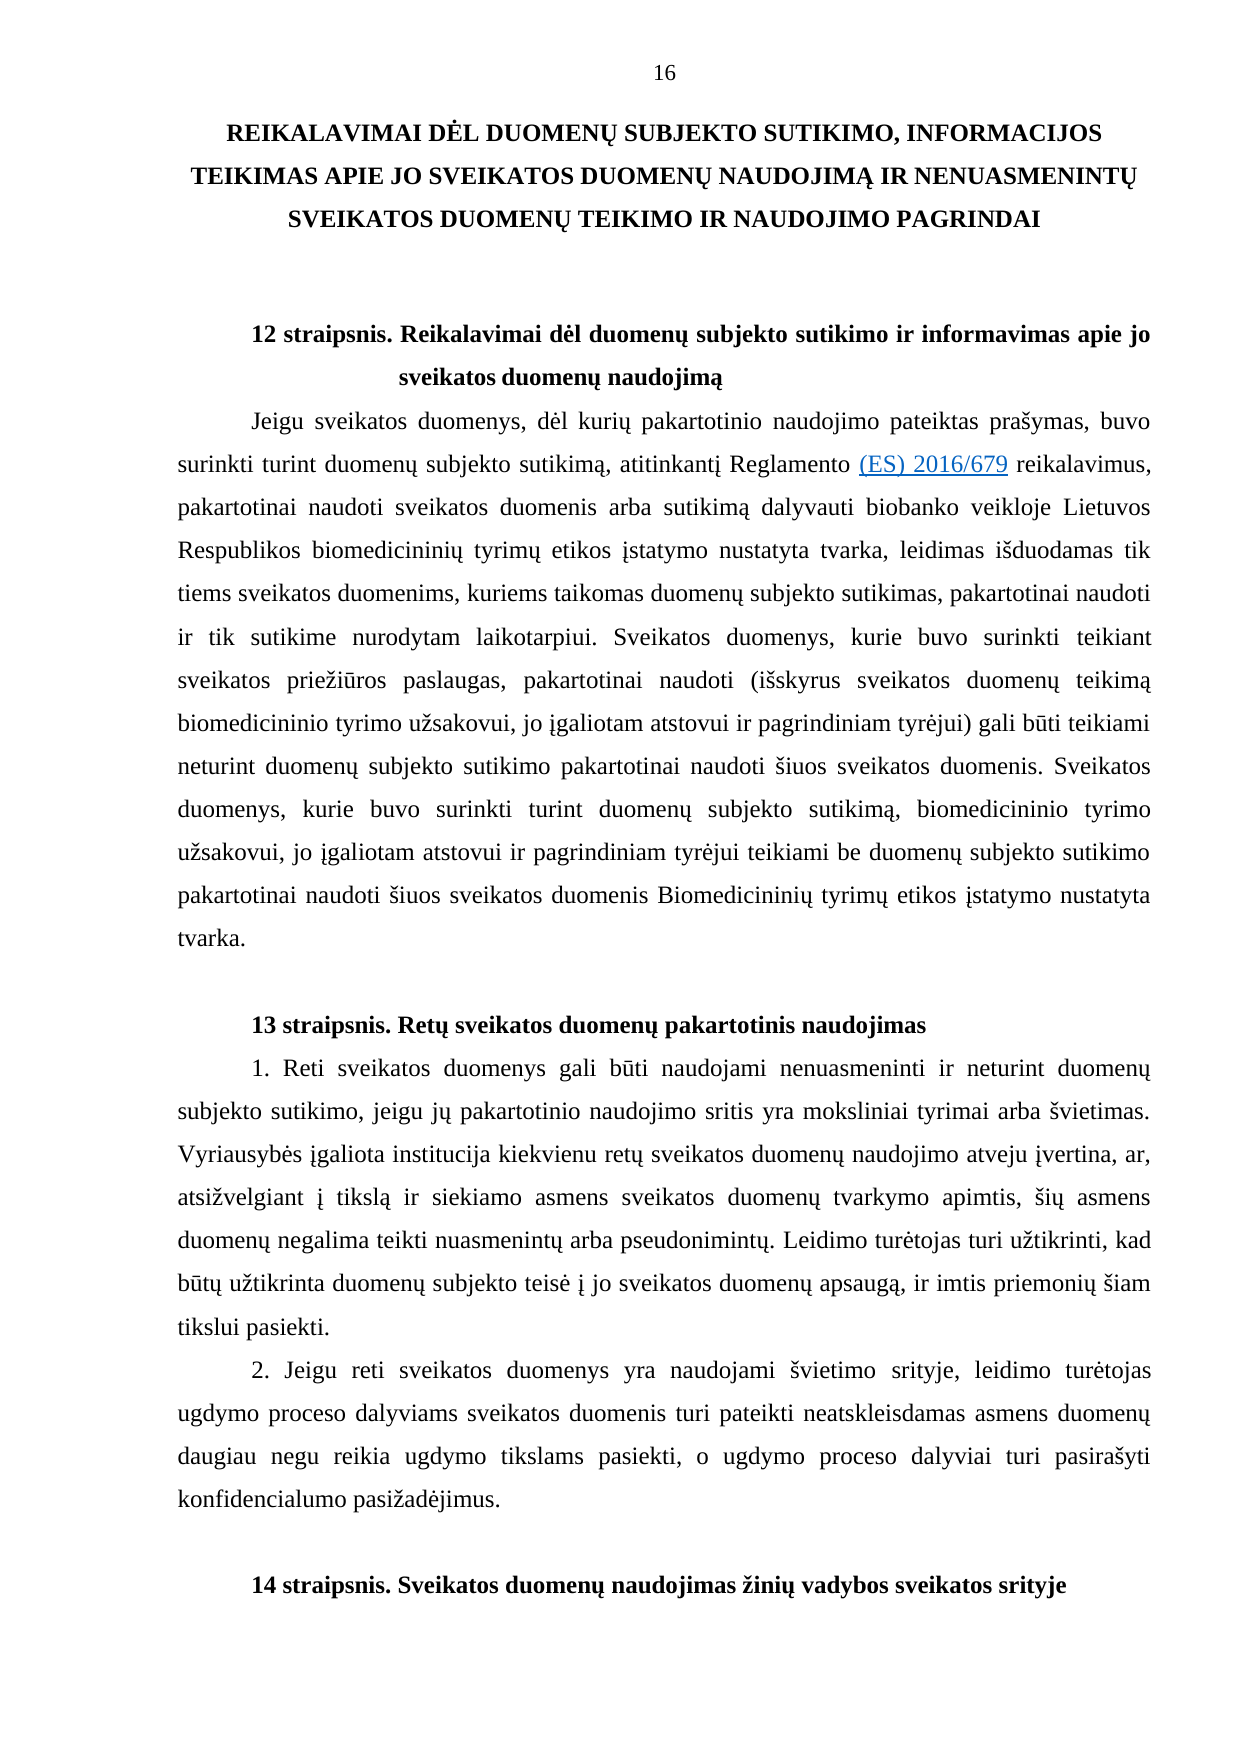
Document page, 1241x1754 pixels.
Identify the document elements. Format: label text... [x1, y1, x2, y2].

text REIKALAVIMAI DĖL DUOMENŲ SUBJEKTO SUTIKIMO, INFORMACIJOS TEIKIMAS APIE JO SVEIKATOS DUOMENŲ NAUDOJIMĄ IR NENUASMENINTŲ SVEIKATOS DUOMENŲ TEIKIMO IR NAUDOJIMO PAGRINDAI [177, 118, 1152, 233]
text 13 straipsnis. Retų sveikatos duomenų pakartotinis naudojimas [177, 1010, 1152, 1038]
text 2. Jeigu reti sveikatos duomenys yra naudojami švietimo srityje, leidimo turėtojas ugdymo proceso dalyviams sveikatos duomenis turi pateikti neatskleisdamas asmens duomenų daugiau negu reikia ugdymo tikslams pasiekti, o ugdymo proceso dalyviai turi pasirašyti konfidencialumo pasižadėjimus. [177, 1355, 1152, 1513]
text 1. Reti sveikatos duomenys gali būti naudojami nenuasmeninti ir neturint duomenų subjekto sutikimo, jeigu jų pakartotinio naudojimo sritis yra moksliniai tyrimai arba švietimas. Vyriausybės įgaliota institucija kiekvienu retų sveikatos duomenų naudojimo atveju įvertina, ar, atsižvelgiant į tikslą ir siekiamo asmens sveikatos duomenų tvarkymo apimtis, šių asmens duomenų negalima teikti nuasmenintų arba pseudonimintų. Leidimo turėtojas turi užtikrinti, kad būtų užtikrinta duomenų subjekto teisė į jo sveikatos duomenų apsaugą, ir imtis priemonių šiam tikslui pasiekti. [177, 1053, 1152, 1340]
text Jeigu sveikatos duomenys, dėl kurių pakartotinio naudojimo pateiktas prašymas, buvo surinkti turint duomenų subjekto sutikimą, atitinkantį Reglamento (ES) 2016/679 reikalavimus, pakartotinai naudoti sveikatos duomenis arba sutikimą dalyvauti biobanko veikloje Lietuvos Respublikos biomedicininių tyrimų etikos įstatymo nustatyta tvarka, leidimas išduodamas tik tiems sveikatos duomenims, kuriems taikomas duomenų subjekto sutikimas, pakartotinai naudoti ir tik sutikime nurodytam laikotarpiui. Sveikatos duomenys, kurie buvo surinkti teikiant sveikatos priežiūros paslaugas, pakartotinai naudoti (išskyrus sveikatos duomenų teikimą biomedicininio tyrimo užsakovui, jo įgaliotam atstovui ir pagrindiniam tyrėjui) gali būti teikiami neturint duomenų subjekto sutikimo pakartotinai naudoti šiuos sveikatos duomenis. Sveikatos duomenys, kurie buvo surinkti turint duomenų subjekto sutikimą, biomedicininio tyrimo užsakovui, jo įgaliotam atstovui ir pagrindiniam tyrėjui teikiami be duomenų subjekto sutikimo pakartotinai naudoti šiuos sveikatos duomenis Biomedicininių tyrimų etikos įstatymo nustatyta tvarka. [177, 406, 1152, 952]
text 12 straipsnis. Reikalavimai dėl duomenų subjekto sutikimo ir informavimas apie jo sveikatos duomenų naudojimą [251, 319, 1152, 392]
text 14 straipsnis. Sveikatos duomenų naudojimas žinių vadybos sveikatos srityje [177, 1570, 1152, 1599]
